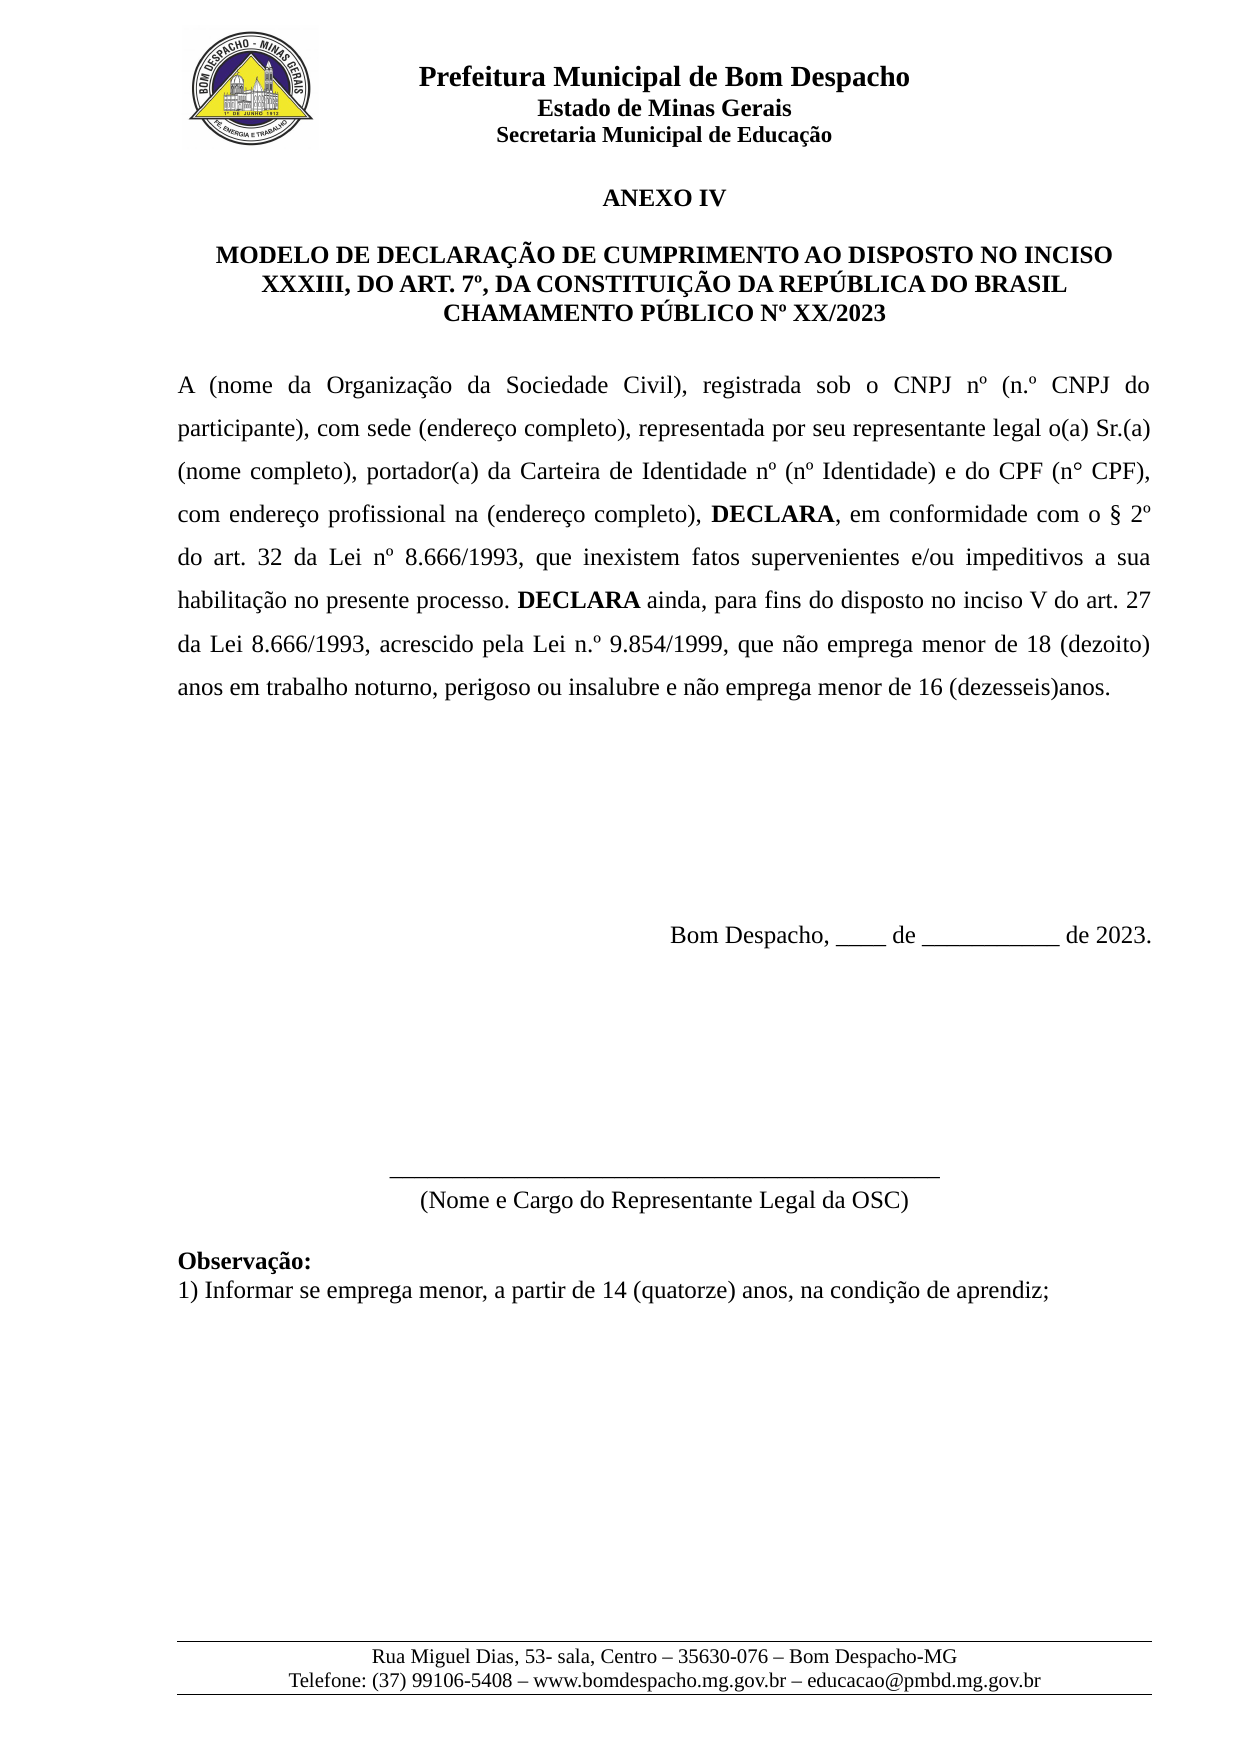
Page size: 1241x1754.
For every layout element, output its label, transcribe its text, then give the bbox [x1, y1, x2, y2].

text (Nome e Cargo do Representante Legal da OSC) [177, 1185, 1152, 1213]
text A (nome da Organização da Sociedade Civil), registrada sob o CNPJ nº (n.º CNPJ do participante), com sede (endereço completo), representada por seu representante legal o(a) Sr.(a) (nome completo), portador(a) da Carteira de Identidade nº (nº Identidade) e do CPF (n° CPF), com endereço profissional na (endereço completo), DECLARA, em conformidade com o § 2º do art. 32 da Lei nº 8.666/1993, que inexistem fatos supervenientes e/ou impeditivos a sua habilitação no presente processo. DECLARA ainda, para fins do disposto no inciso V do art. 27 da Lei 8.666/1993, acrescido pela Lei n.º 9.854/1999, que não emprega menor de 18 (dezoito) anos em trabalho noturno, perigoso ou insalubre e não emprega menor de 16 (dezesseis)anos. [177, 370, 1152, 701]
text Bom Despacho, ____ de ___________ de 2023. [177, 921, 1152, 949]
picture [181, 25, 319, 150]
text MODELO DE DECLARAÇÃO DE CUMPRIMENTO AO DISPOSTO NO INCISO XXXIII, DO ART. 7º, DA CONSTITUIÇÃO DA REPÚBLICA DO BRASIL [177, 241, 1152, 298]
text ____________________________________________ [177, 1152, 1152, 1180]
text CHAMAMENTO PÚBLICO Nº XX/2023 [177, 298, 1152, 327]
text ANEXO IV [177, 183, 1152, 212]
text 1) Informar se emprega menor, a partir de 14 (quatorze) anos, na condição de aprendiz; [177, 1275, 1152, 1304]
text Observação: [177, 1246, 1152, 1275]
